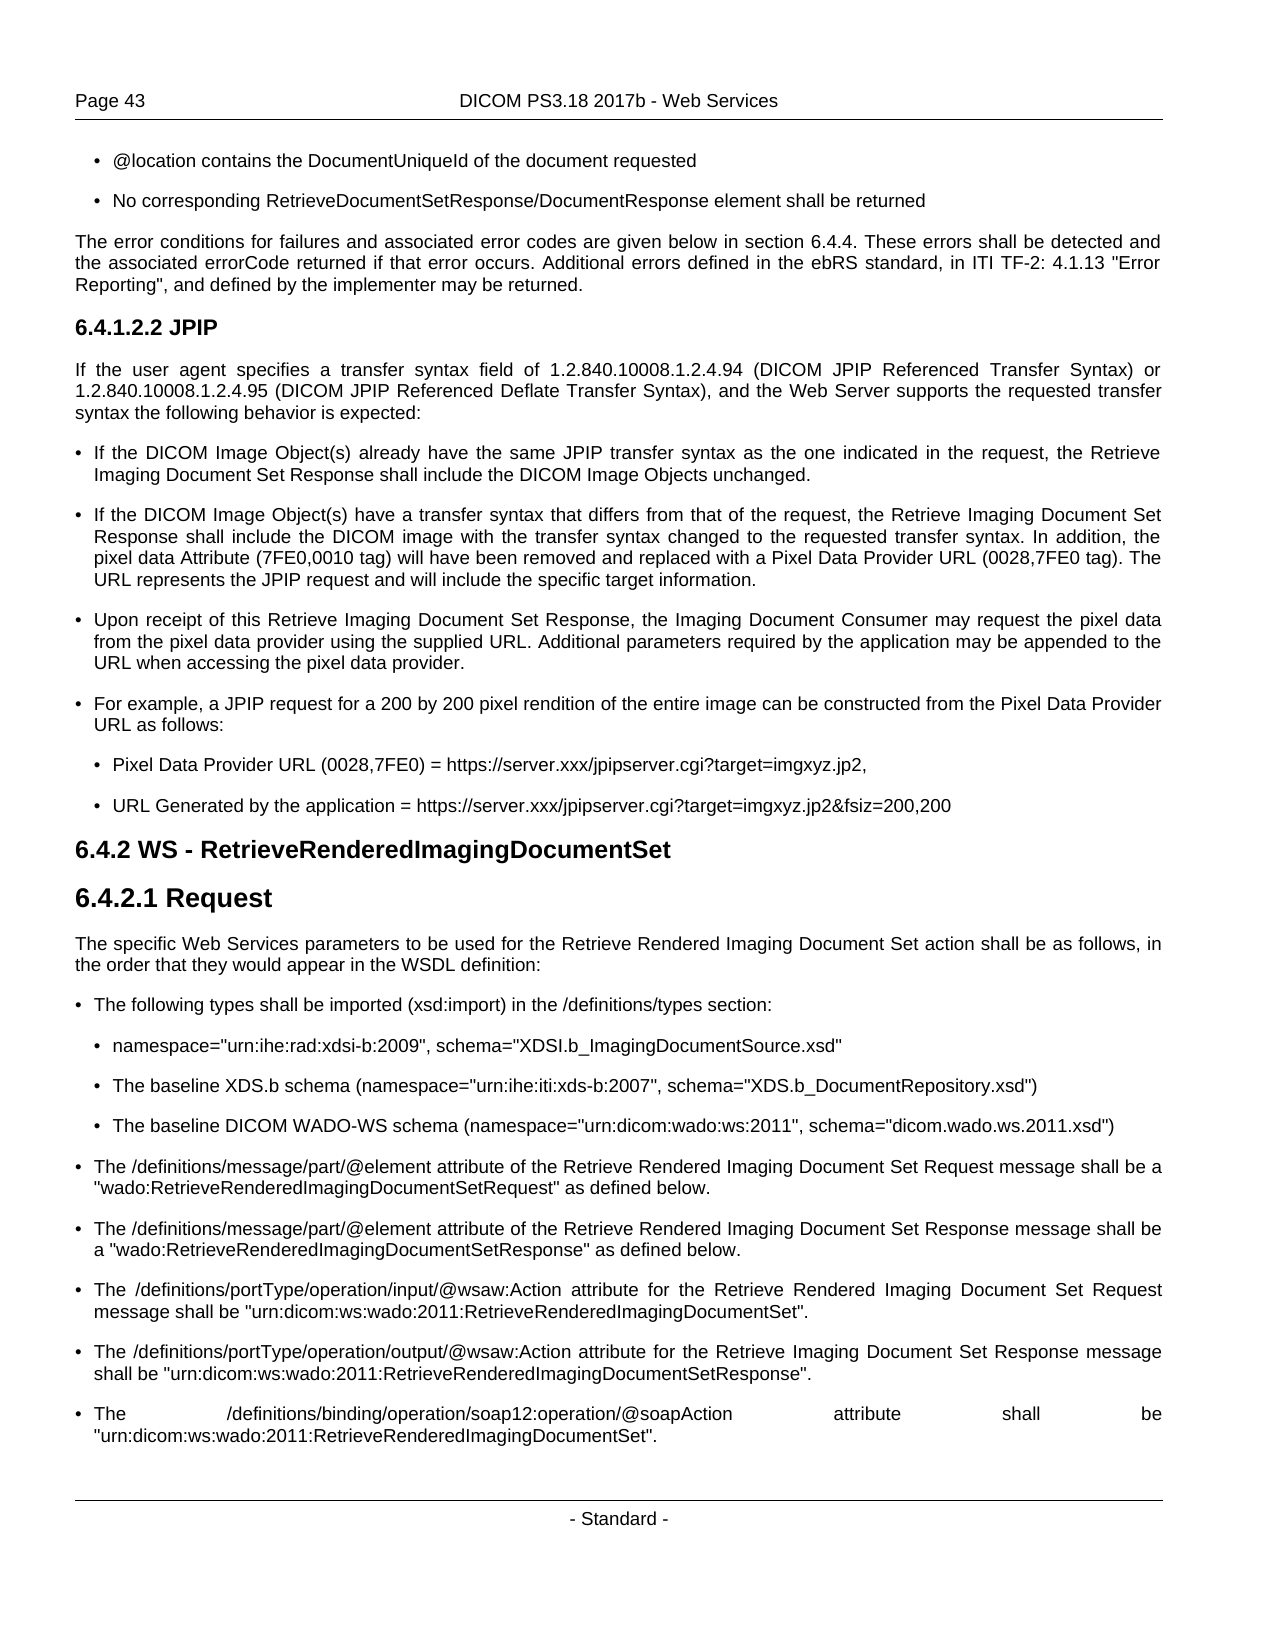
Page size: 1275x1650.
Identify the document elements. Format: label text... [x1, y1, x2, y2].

text The specific Web Services parameters to be used for the Retrieve Rendered Imaging Document Set action shall be as follows, in the order that they would appear in the WSDL definition: [75, 932, 1162, 976]
list URL Generated by the application = https://server.xxx/jpipserver.cgi?target=imgxyz.jp2&fsiz=200,200 [94, 794, 1162, 816]
text 6.4.1.2.2 JPIP [75, 314, 1162, 340]
list The following types shall be imported (xsd:import) in the /definitions/types section: [75, 994, 1162, 1016]
list The /definitions/portType/operation/output/@wsaw:Action attribute for the Retrieve Imaging Document Set Response message shall be "urn:dicom:ws:wado:2011:RetrieveRenderedImagingDocumentSetResponse". [75, 1341, 1162, 1384]
list The /definitions/binding/operation/soap12:operation/@soapAction attribute shall be "urn:dicom:ws:wado:2011:RetrieveRenderedImagingDocumentSet". [75, 1403, 1162, 1446]
list The /definitions/portType/operation/input/@wsaw:Action attribute for the Retrieve Rendered Imaging Document Set Request message shall be "urn:dicom:ws:wado:2011:RetrieveRenderedImagingDocumentSet". [75, 1279, 1162, 1322]
text The error conditions for failures and associated error codes are given below in section 6.4.4. These errors shall be detected and the associated errorCode returned if that error occurs. Additional errors defined in the ebRS standard, in ITI TF-2: 4.1.13 "Error Reporting", and defined by the implementer may be returned. [75, 231, 1162, 295]
list The /definitions/message/part/@element attribute of the Retrieve Rendered Imaging Document Set Response message shall be a "wado:RetrieveRenderedImagingDocumentSetResponse" as defined below. [75, 1217, 1162, 1261]
list No corresponding RetrieveDocumentSetResponse/DocumentResponse element shall be returned [94, 190, 1162, 212]
list namespace="urn:ihe:rad:xdsi-b:2009", schema="XDSI.b_ImagingDocumentSource.xsd" [94, 1034, 1162, 1056]
list The /definitions/message/part/@element attribute of the Retrieve Rendered Imaging Document Set Request message shall be a "wado:RetrieveRenderedImagingDocumentSetRequest" as defined below. [75, 1156, 1162, 1199]
text If the user agent specifies a transfer syntax field of 1.2.840.10008.1.2.4.94 (DICOM JPIP Referenced Transfer Syntax) or 1.2.840.10008.1.2.4.95 (DICOM JPIP Referenced Deflate Transfer Syntax), and the Web Server supports the requested transfer syntax the following behavior is expected: [75, 359, 1162, 423]
list The baseline XDS.b schema (namespace="urn:ihe:iti:xds-b:2007", schema="XDS.b_DocumentRepository.xsd") [94, 1075, 1162, 1096]
list @location contains the DocumentUniqueId of the document requested [94, 150, 1162, 172]
list Pixel Data Provider URL (0028,7FE0) = https://server.xxx/jpipserver.cgi?target=imgxyz.jp2, [94, 754, 1162, 776]
text 6.4.2.1 Request [75, 882, 1162, 914]
text 6.4.2 WS - RetrieveRenderedImagingDocumentSet [75, 835, 1162, 864]
list For example, a JPIP request for a 200 by 200 pixel rendition of the entire image can be constructed from the Pixel Data Provider URL as follows: [75, 692, 1162, 736]
list The baseline DICOM WADO-WS schema (namespace="urn:dicom:wado:ws:2011", schema="dicom.wado.ws.2011.xsd") [94, 1115, 1162, 1137]
list If the DICOM Image Object(s) have a transfer syntax that differs from that of the request, the Retrieve Imaging Document Set Response shall include the DICOM image with the transfer syntax changed to the requested transfer syntax. In addition, the pixel data Attribute (7FE0,0010 tag) will have been removed and replaced with a Pixel Data Provider URL (0028,7FE0 tag). The URL represents the JPIP request and will include the specific target information. [75, 504, 1162, 590]
list Upon receipt of this Retrieve Imaging Document Set Response, the Imaging Document Consumer may request the pixel data from the pixel data provider using the supplied URL. Additional parameters required by the application may be appended to the URL when accessing the pixel data provider. [75, 609, 1162, 674]
list If the DICOM Image Object(s) already have the same JPIP transfer syntax as the one indicated in the request, the Retrieve Imaging Document Set Response shall include the DICOM Image Objects unchanged. [75, 442, 1162, 485]
